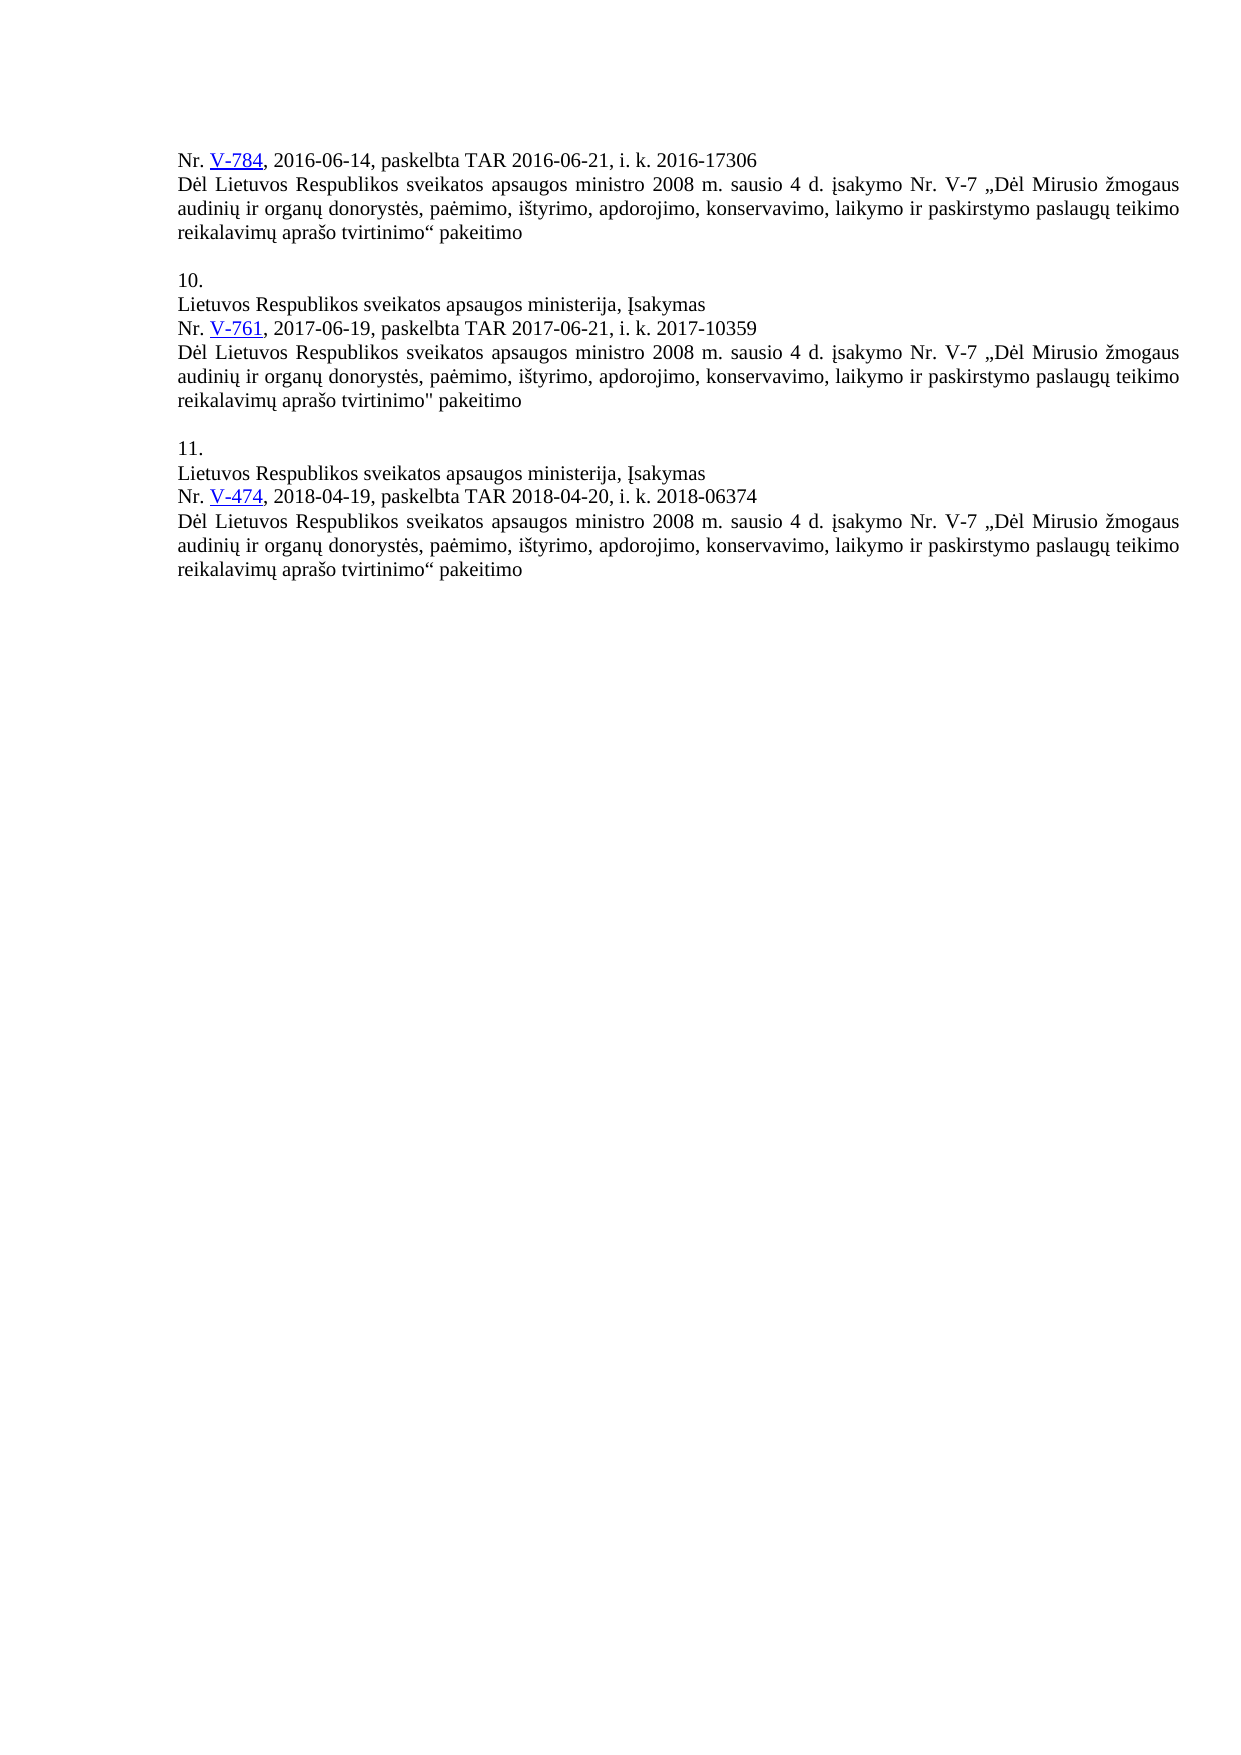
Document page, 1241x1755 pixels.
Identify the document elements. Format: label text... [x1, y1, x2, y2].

text Dėl Lietuvos Respublikos sveikatos apsaugos ministro 2008 m. sausio 4 d. įsakymo Nr. V-7 „Dėl Mirusio žmogaus audinių ir organų donorystės, paėmimo, ištyrimo, apdorojimo, konservavimo, laikymo ir paskirstymo paslaugų teikimo reikalavimų aprašo tvirtinimo“ pakeitimo [177, 172, 1181, 244]
text 10. [177, 268, 1181, 292]
text 11. [177, 436, 1181, 460]
text Nr. V-474, 2018-04-19, paskelbta TAR 2018-04-20, i. k. 2018-06374 [177, 484, 1181, 508]
text Lietuvos Respublikos sveikatos apsaugos ministerija, Įsakymas [177, 292, 1181, 316]
text Dėl Lietuvos Respublikos sveikatos apsaugos ministro 2008 m. sausio 4 d. įsakymo Nr. V-7 „Dėl Mirusio žmogaus audinių ir organų donorystės, paėmimo, ištyrimo, apdorojimo, konservavimo, laikymo ir paskirstymo paslaugų teikimo reikalavimų aprašo tvirtinimo" pakeitimo [177, 340, 1181, 412]
text Dėl Lietuvos Respublikos sveikatos apsaugos ministro 2008 m. sausio 4 d. įsakymo Nr. V-7 „Dėl Mirusio žmogaus audinių ir organų donorystės, paėmimo, ištyrimo, apdorojimo, konservavimo, laikymo ir paskirstymo paslaugų teikimo reikalavimų aprašo tvirtinimo“ pakeitimo [177, 508, 1181, 581]
text Lietuvos Respublikos sveikatos apsaugos ministerija, Įsakymas [177, 460, 1181, 484]
text Nr. V-784, 2016-06-14, paskelbta TAR 2016-06-21, i. k. 2016-17306 [177, 148, 1181, 172]
text Nr. V-761, 2017-06-19, paskelbta TAR 2017-06-21, i. k. 2017-10359 [177, 316, 1181, 340]
